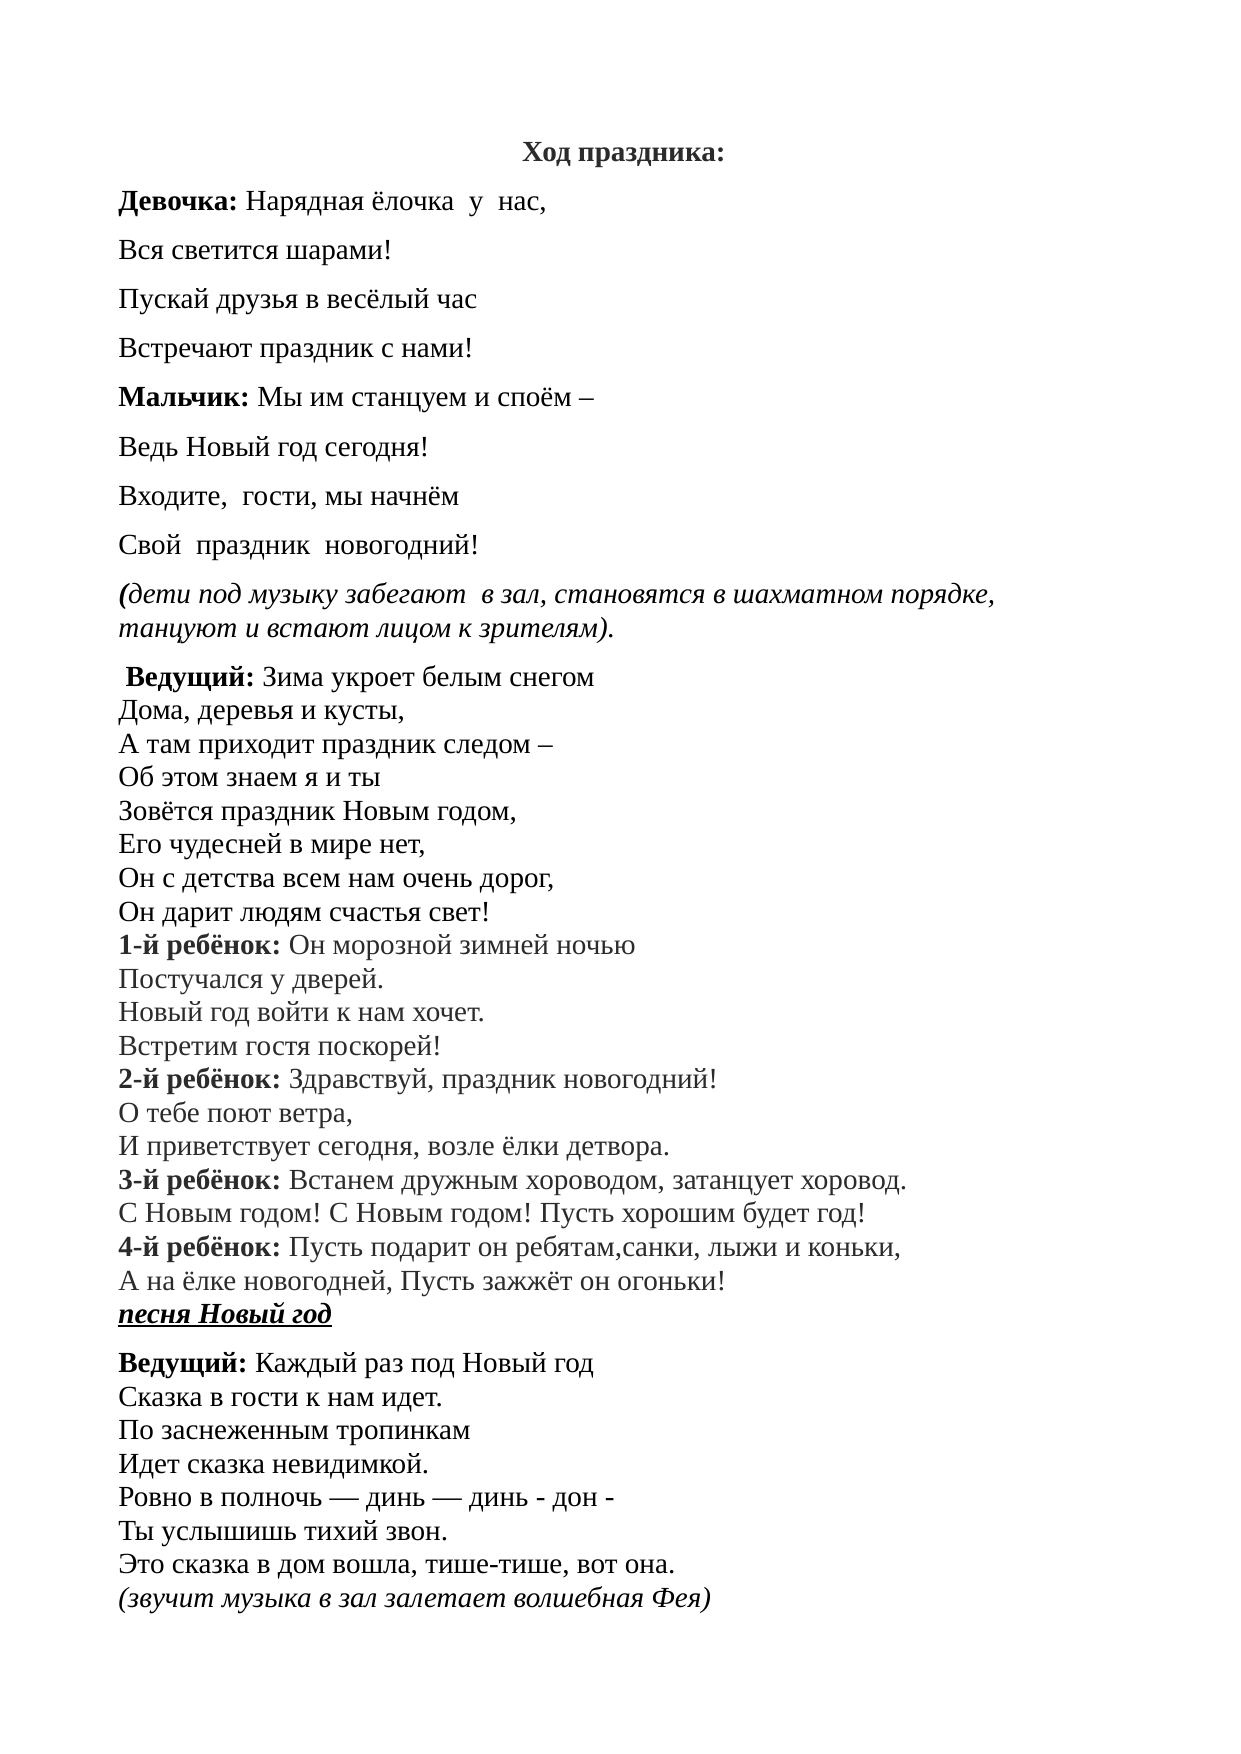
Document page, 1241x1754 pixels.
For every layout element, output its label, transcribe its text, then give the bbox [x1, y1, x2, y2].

text Вся светится шарами! [118, 232, 1122, 266]
text Ровно в полночь — динь — динь - дон - [118, 1479, 1122, 1513]
text Идет сказка невидимкой. [118, 1446, 1122, 1479]
text Ведущий: Зима укроет белым снегом Дома, деревья и кусты, А там приходит праздник следом – Об этом знаем я и ты Зовётся праздник Новым годом, Его чудесней в мире нет, Он с детства всем нам очень дорог, Он дарит людям счастья свет! 1-й ребёнок: Он морозной зимней ночью Постучался у дверей. Новый год войти к нам хочет. Встретим гостя поскорей! 2-й ребёнок: Здравствуй, праздник новогодний! О тебе поют ветра, И приветствует сегодня, возле ёлки детвора. 3-й ребёнок: Встанем дружным хороводом, затанцует хоровод. С Новым годом! С Новым годом! Пусть хорошим будет год! 4-й ребёнок: Пусть подарит он ребятам,санки, лыжи и коньки, А на ёлке новогодней, Пусть зажжёт он огоньки! песня Новый год [118, 659, 1122, 1330]
text Встречают праздник с нами! [118, 330, 1122, 364]
text Свой праздник новогодний! [118, 527, 1122, 561]
text (звучит музыка в зал залетает волшебная Фея) [118, 1580, 1122, 1614]
text Входите, гости, мы начнём [118, 478, 1122, 511]
text Ход праздника: [118, 134, 1122, 167]
text Пускай друзья в весёлый час [118, 281, 1122, 315]
text Мальчик: Мы им станцуем и споём – [118, 379, 1122, 413]
text (дети под музыку забегают в зал, становятся в шахматном порядке, танцуют и встают лицом к зрителям). [118, 576, 1122, 643]
text Ведущий: Каждый раз под Новый год [118, 1345, 1122, 1379]
text Сказка в гости к нам идет. [118, 1379, 1122, 1412]
text Это сказка в дом вошла, тише-тише, вот она. [118, 1547, 1122, 1580]
text Девочка: Нарядная ёлочка у нас, [118, 183, 1122, 216]
text Ты услышишь тихий звон. [118, 1513, 1122, 1547]
text По заснеженным тропинкам [118, 1412, 1122, 1446]
text Ведь Новый год сегодня! [118, 429, 1122, 462]
